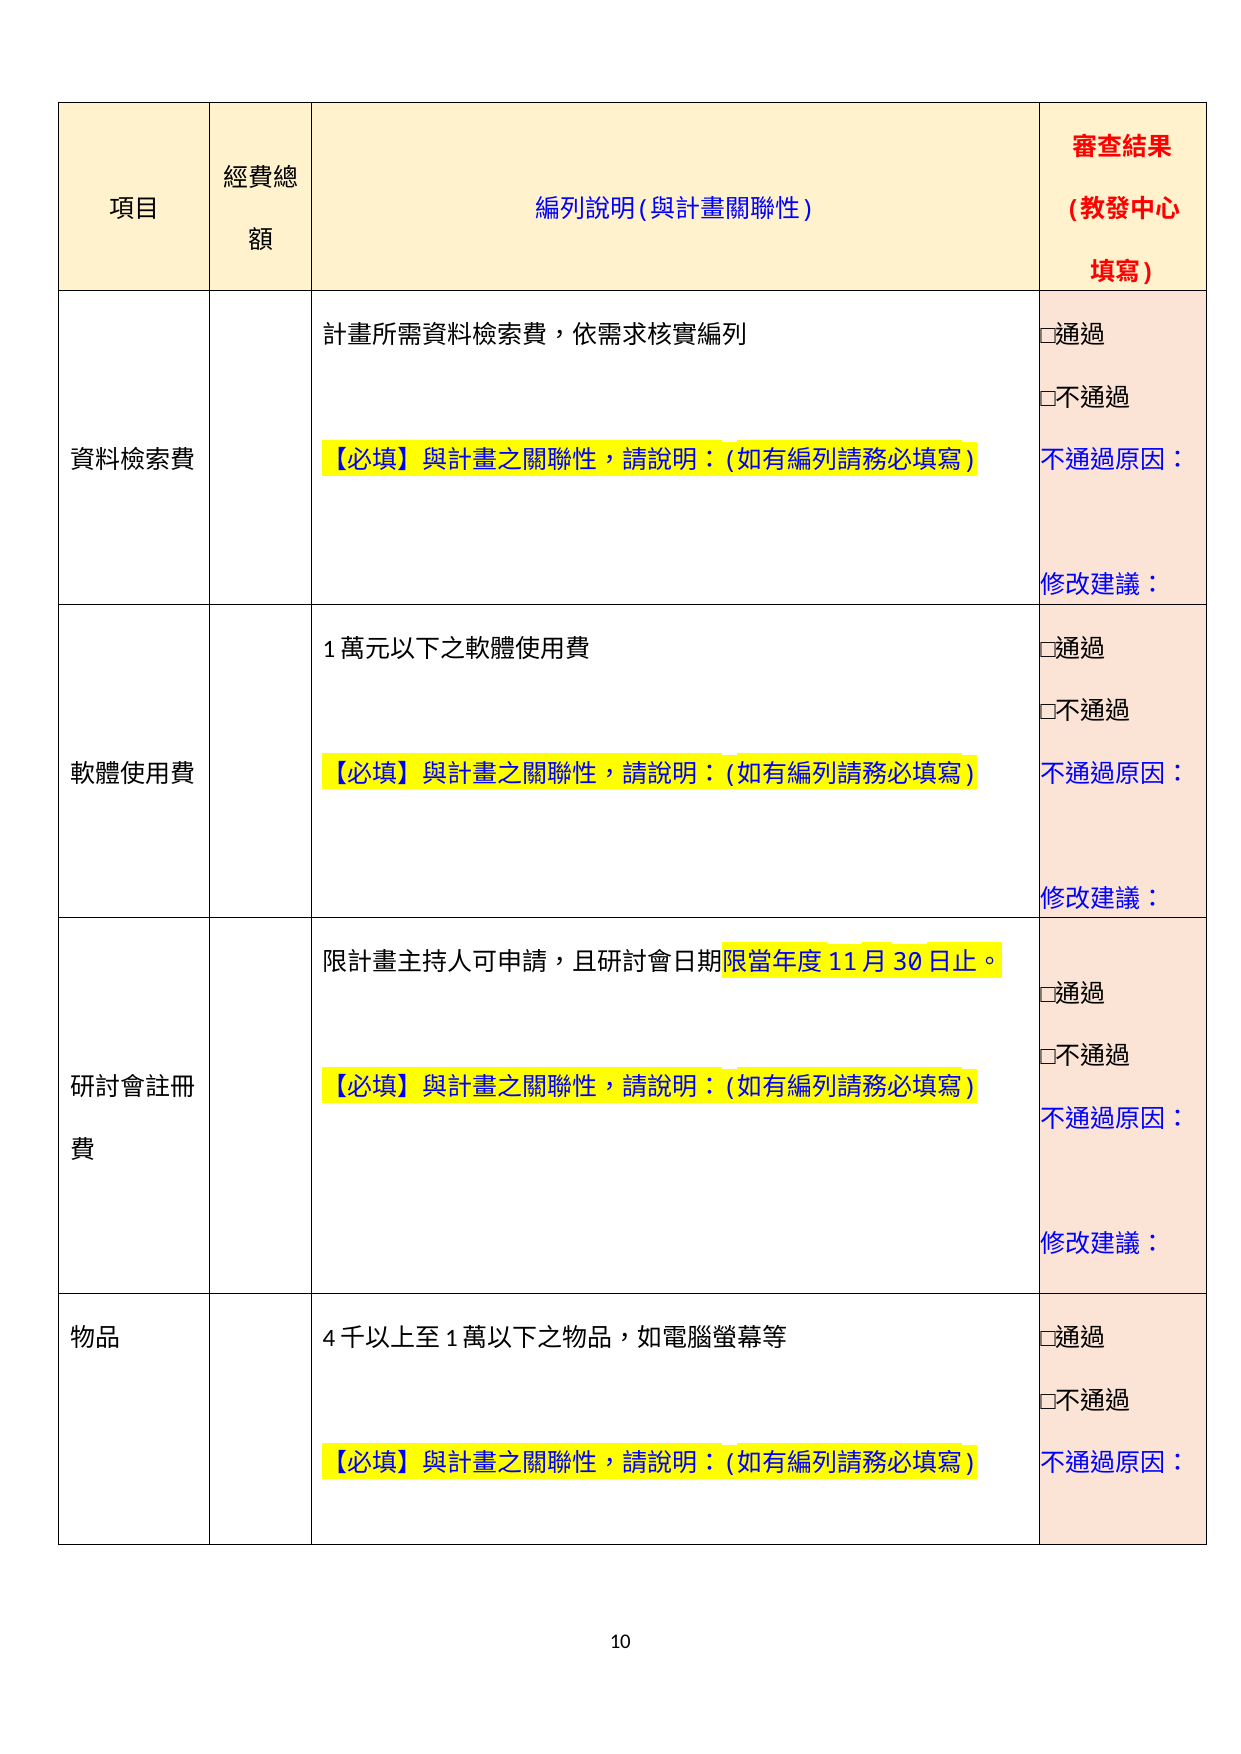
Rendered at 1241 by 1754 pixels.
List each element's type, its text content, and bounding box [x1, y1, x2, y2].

table_cell [210, 1294, 311, 1544]
table_cell [210, 291, 311, 604]
table_header 審查結果 (教發中心 填寫) [1040, 103, 1206, 290]
table_cell [1207, 917, 1223, 1293]
table_cell □通過 □不通過 不通過原因： 修改建議： [1040, 291, 1206, 604]
table_cell □通過 □不通過 不通過原因： 修改建議： [1040, 605, 1206, 917]
table_cell 物品 [59, 1294, 209, 1544]
table_cell [1207, 290, 1223, 604]
table_header [1207, 102, 1223, 290]
table_cell 軟體使用費 [59, 605, 209, 917]
table_cell [210, 918, 311, 1293]
table_cell 1萬元以下之軟體使用費 【必填】與計畫之關聯性，請說明：(如有編列請務必填寫) 範例：購買chatgdp發展課程教案之一年授權軟體 [312, 605, 1039, 917]
table_cell 4千以上至1萬以下之物品，如電腦螢幕等 【必填】與計畫之關聯性，請說明：(如有編列請務必填寫) 範例：預計購買簡易綠幕，進行磨課師影片拍攝使用 [312, 1294, 1039, 1544]
table_cell □通過 □不通過 不通過原因： 修改建議： [1040, 918, 1206, 1293]
table_cell [1207, 1293, 1223, 1544]
table_cell 研討會註冊費 [59, 918, 209, 1293]
table_cell 計畫所需資料檢索費，依需求核實編列 【必填】與計畫之關聯性，請說明：(如有編列請務必填寫) 範例：進行教學實踐計畫撰寫參考資料檢索 [312, 291, 1039, 604]
table_cell [210, 605, 311, 917]
table_cell □通過 □不通過 不通過原因： [1040, 1294, 1206, 1544]
table_cell [1207, 604, 1223, 917]
table_cell 限計畫主持人可申請，且研討會日期限當年度11月30日止。 【必填】與計畫之關聯性，請說明：(如有編列請務必填寫) 範例：預計10月參加陽交大舉辦「台灣網際網路研討會」註冊費 [312, 918, 1039, 1293]
table_header 項目 [59, 103, 209, 290]
table_cell 資料檢索費 [59, 291, 209, 604]
table_header 編列說明(與計畫關聯性) [312, 103, 1039, 290]
table_header 經費總額 [210, 103, 311, 290]
